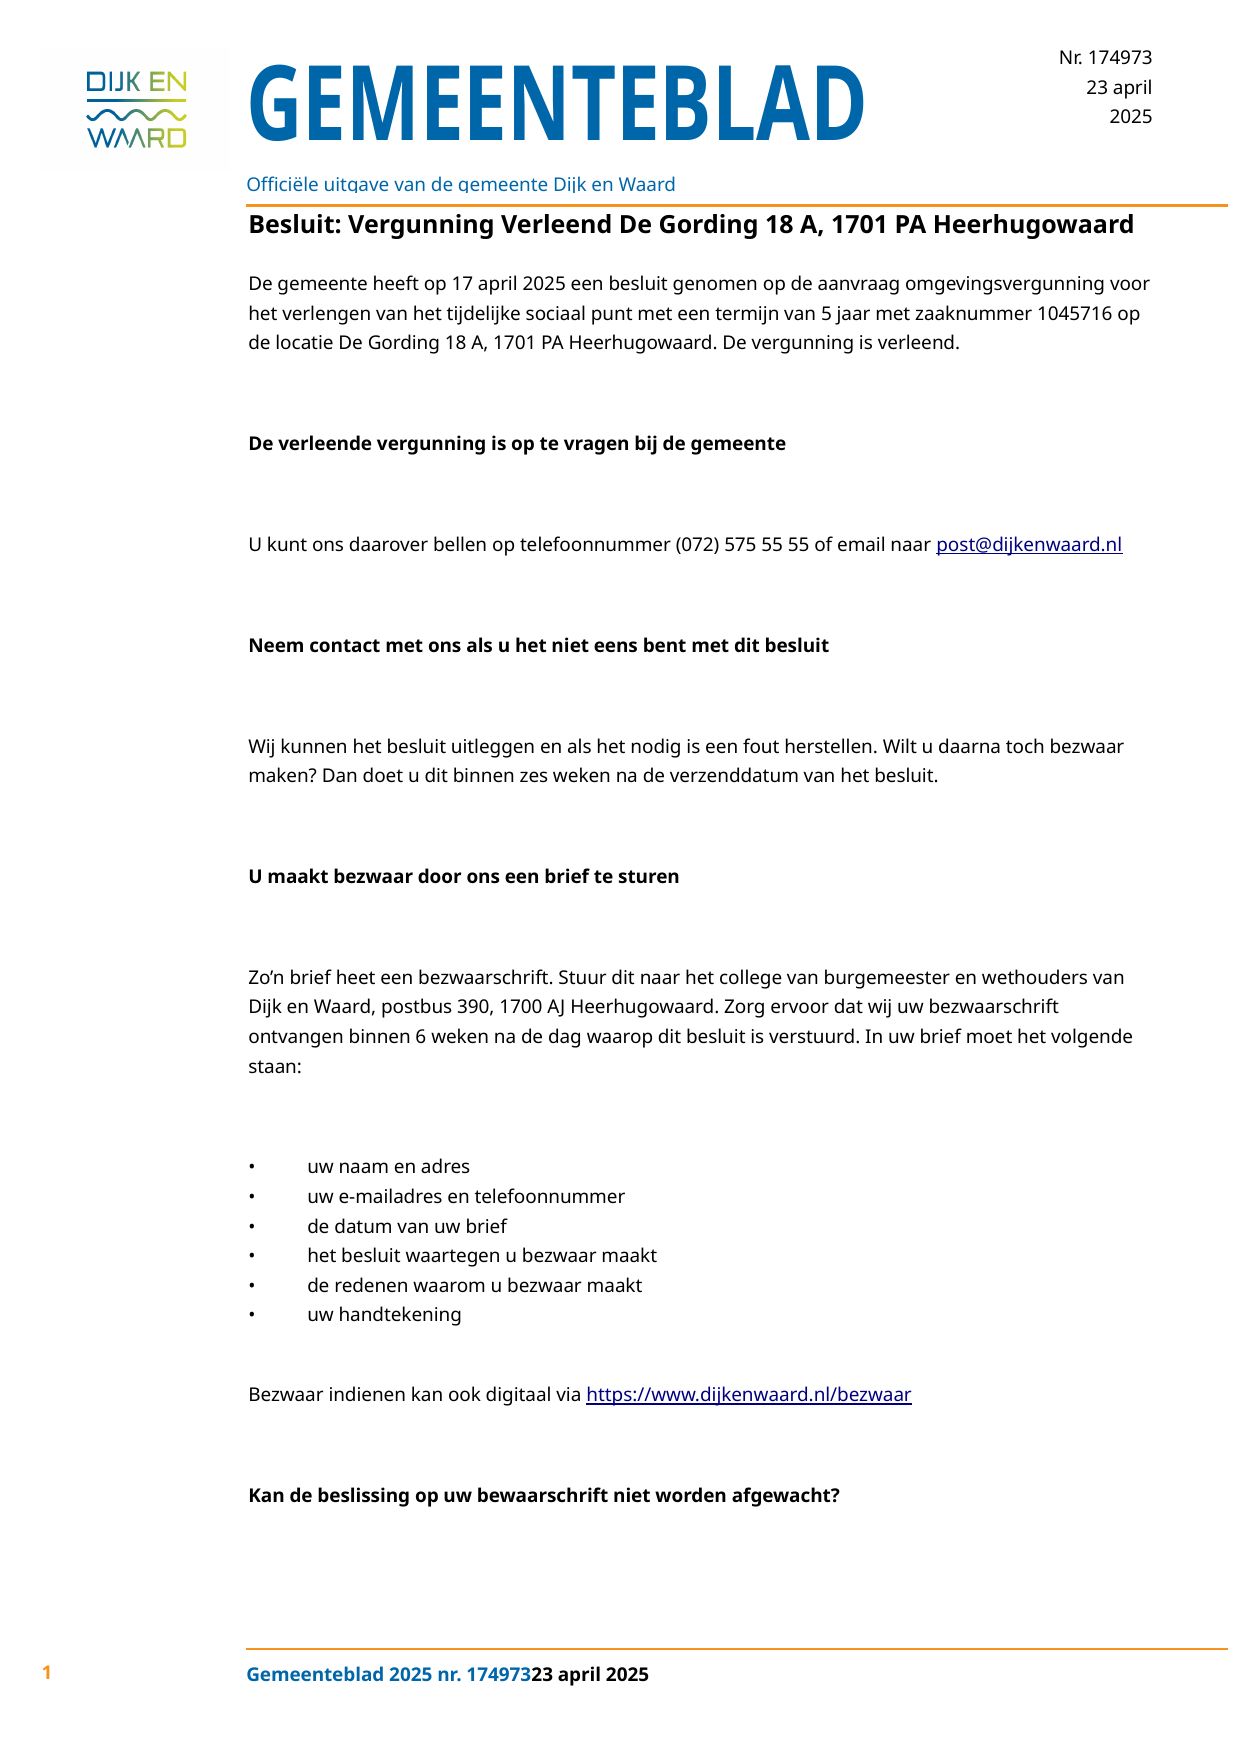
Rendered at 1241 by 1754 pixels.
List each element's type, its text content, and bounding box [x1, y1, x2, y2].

text Neem contact met ons als u het niet eens bent met dit besluit [248, 632, 1152, 658]
text De gemeente heeft op 17 april 2025 een besluit genomen op de aanvraag omgevingsvergunning voor het verlengen van het tijdelijke sociaal punt met een termijn van 5 jaar met zaaknummer 1045716 op de locatie De Gording 18 A, 1701 PA Heerhugowaard. De vergunning is verleend. [248, 270, 1152, 355]
list uw e-mailadres en telefoonnummer [248, 1183, 1152, 1209]
text Bezwaar indienen kan ook digitaal via https://www.dijkenwaard.nl/bezwaar [248, 1382, 1152, 1407]
list uw handtekening [248, 1302, 1152, 1327]
list uw naam en adres [248, 1154, 1152, 1179]
text Wij kunnen het besluit uitleggen en als het nodig is een fout herstellen. Wilt u daarna toch bezwaar maken? Dan doet u dit binnen zes weken na de verzenddatum van het besluit. [248, 733, 1152, 788]
list de redenen waarom u bezwaar maakt [248, 1272, 1152, 1298]
text U maakt bezwaar door ons een brief te sturen [248, 863, 1152, 889]
list het besluit waartegen u bezwaar maakt [248, 1242, 1152, 1268]
text Zo’n brief heet een bezwaarschrift. Stuur dit naar het college van burgemeester en wethouders van Dijk en Waard, postbus 390, 1700 AJ Heerhugowaard. Zorg ervoor dat wij uw bezwaarschrift ontvangen binnen 6 weken na de dag waarop dit besluit is verstuurd. In uw brief moet het volgende staan: [248, 964, 1152, 1078]
list de datum van uw brief [248, 1213, 1152, 1238]
text U kunt ons daarover bellen op telefoonnummer (072) 575 55 55 of email naar post@dijkenwaard.nl [248, 531, 1152, 557]
picture [41, 47, 231, 172]
text De verleende vergunning is op te vragen bij de gemeente [248, 430, 1152, 456]
text Kan de beslissing op uw bewaarschrift niet worden afgewacht? [248, 1482, 1152, 1508]
text Besluit: Vergunning Verleend De Gording 18 A, 1701 PA Heerhugowaard [248, 207, 1152, 241]
